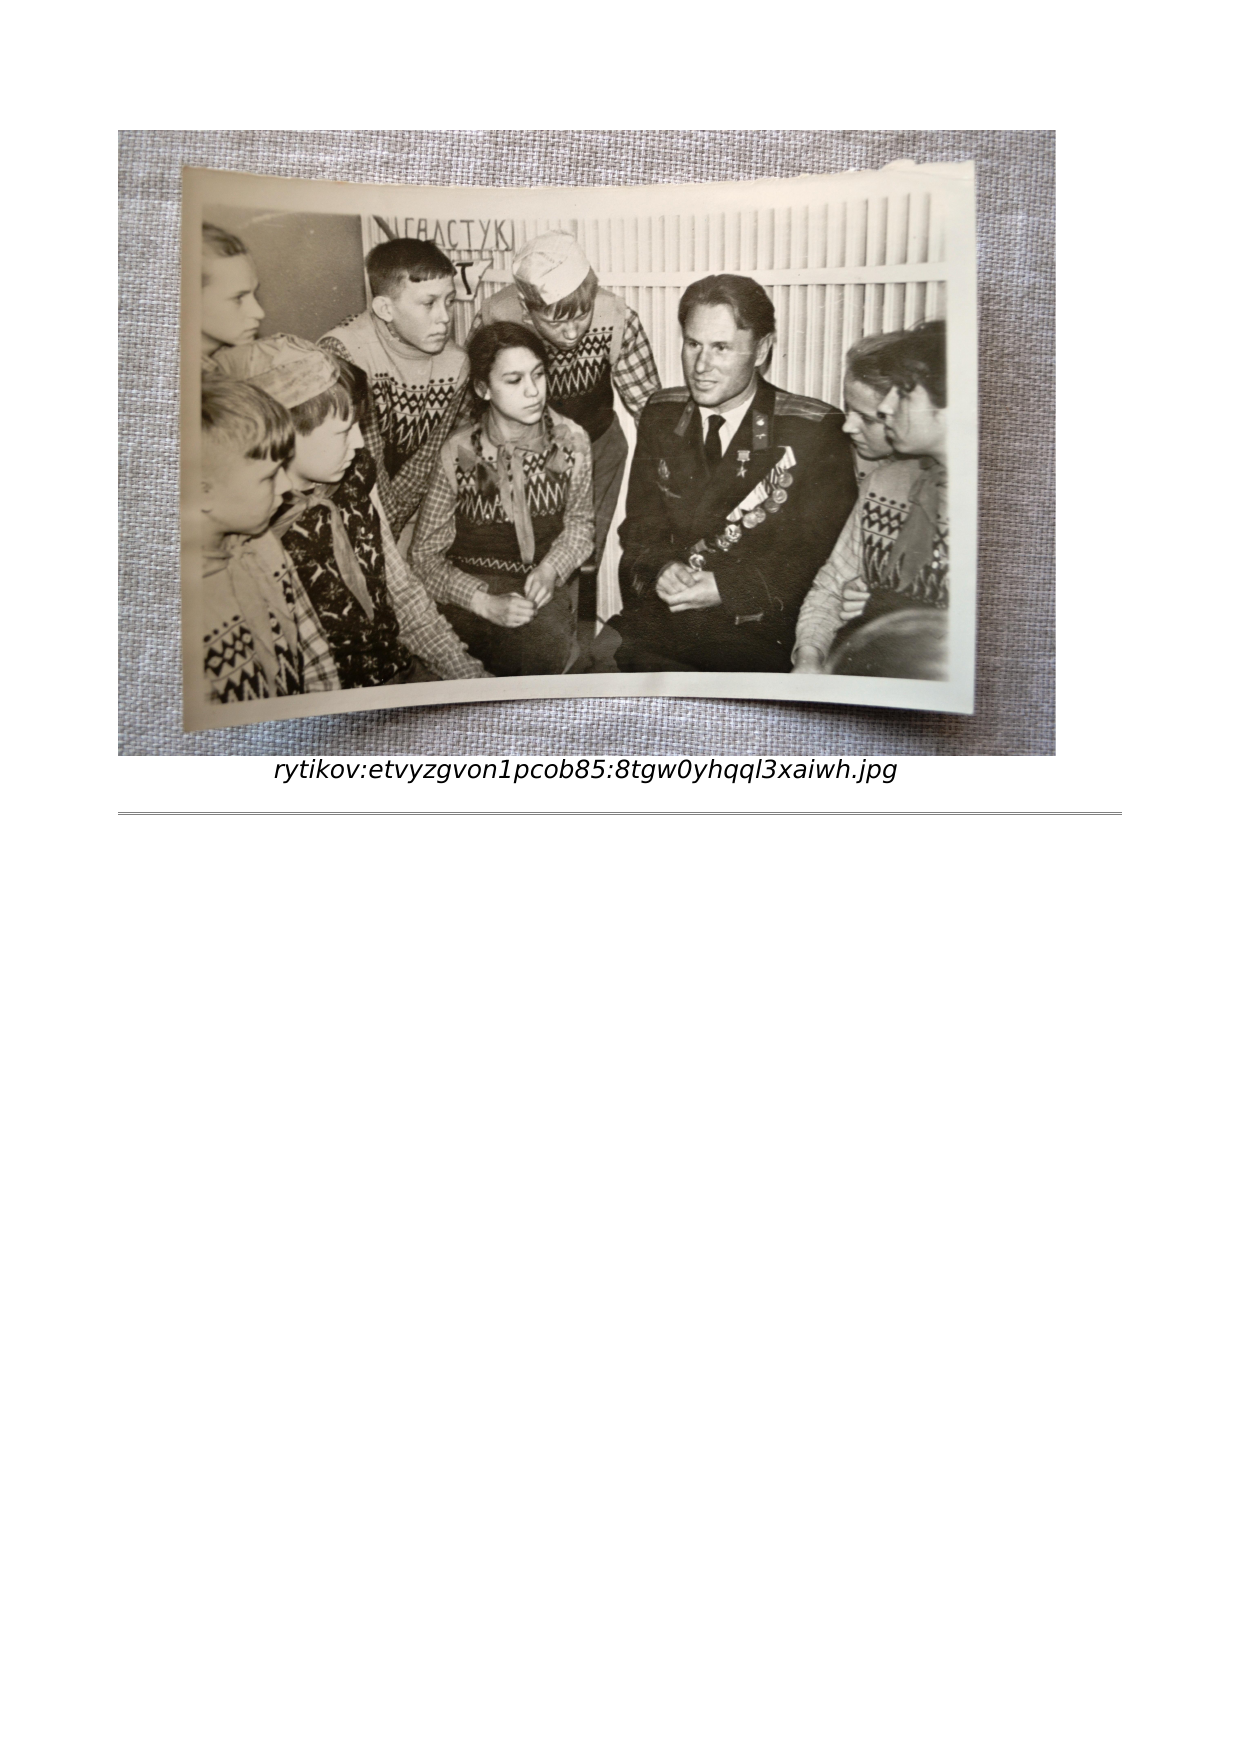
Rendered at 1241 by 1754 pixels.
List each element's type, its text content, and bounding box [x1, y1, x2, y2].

text rytikov:etvyzgvon1pcob85:8tgw0yhqql3xaiwh.jpg [118, 756, 1056, 785]
picture [118, 130, 1056, 756]
